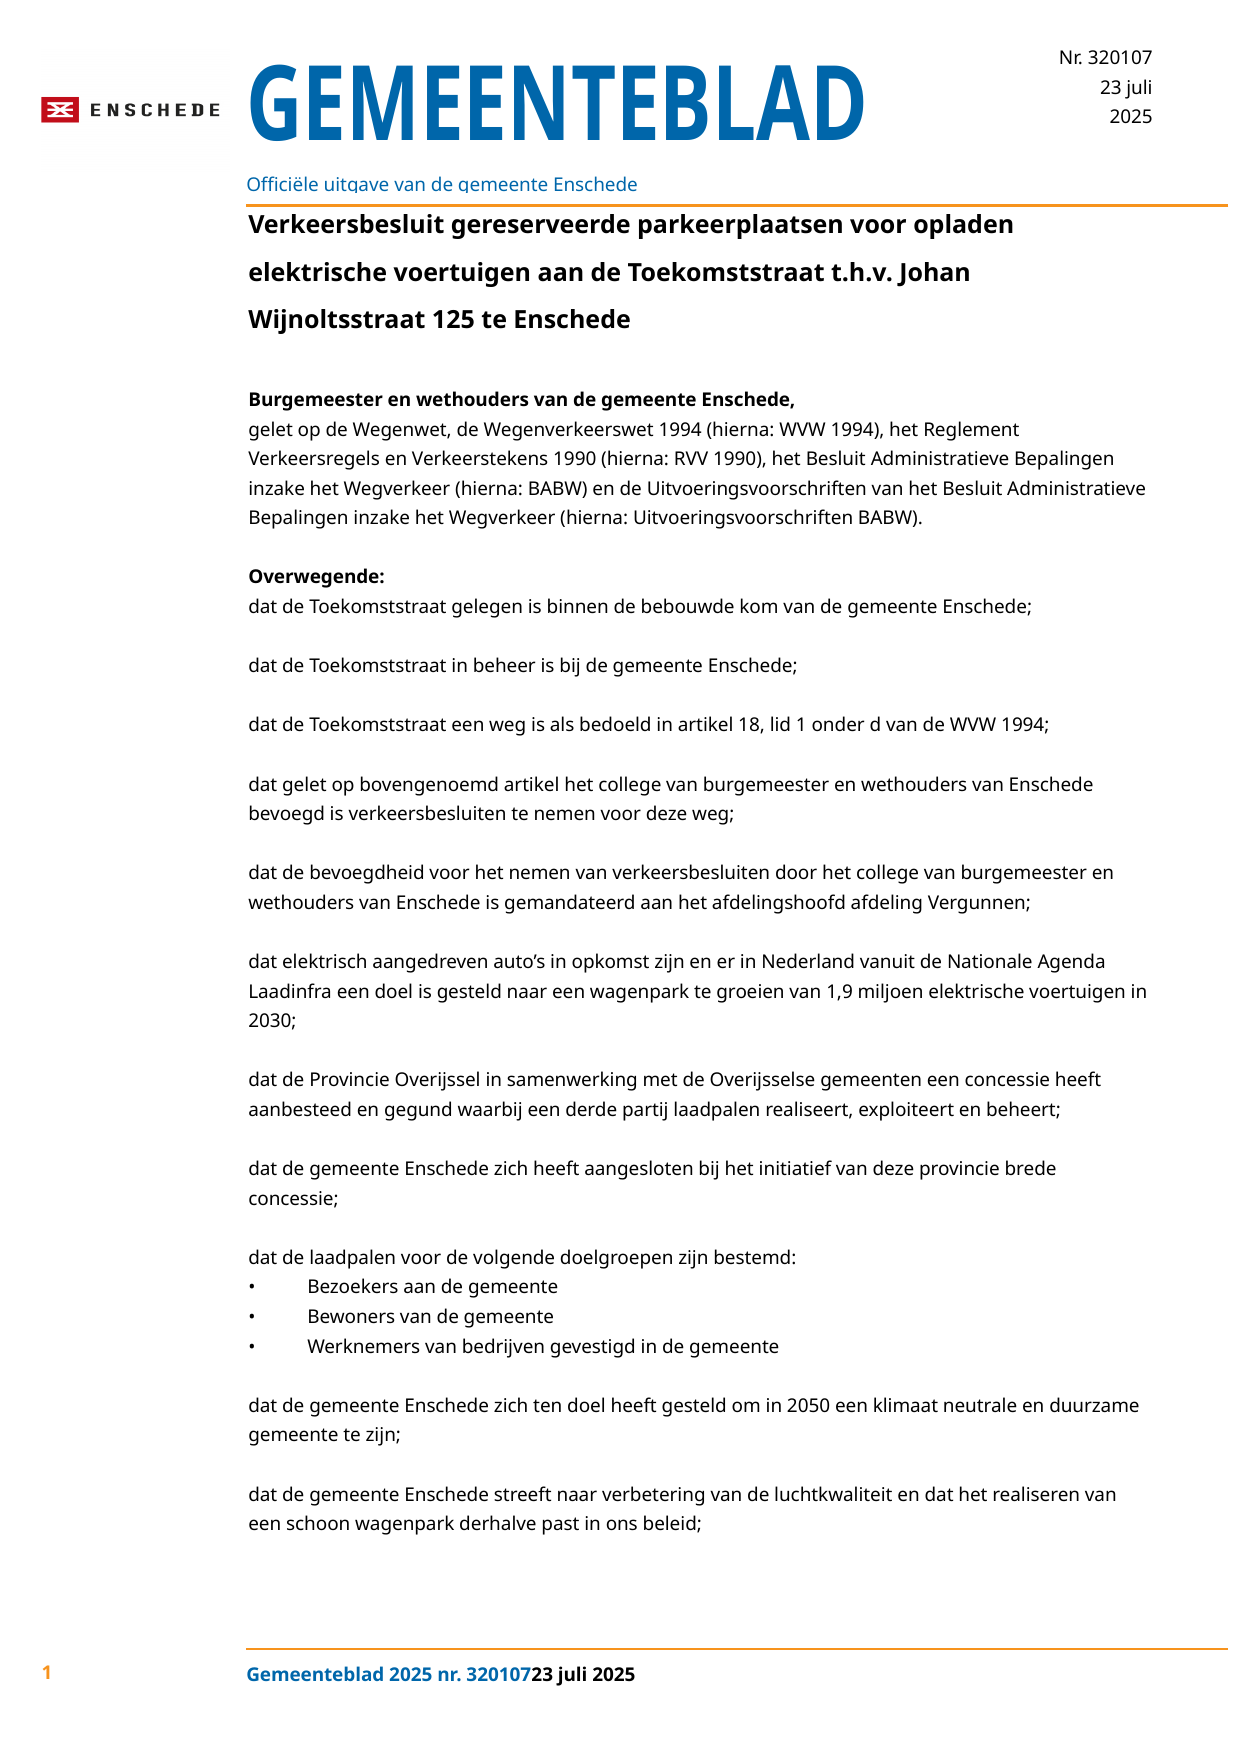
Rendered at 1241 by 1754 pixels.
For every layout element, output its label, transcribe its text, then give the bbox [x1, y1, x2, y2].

picture [41, 47, 231, 172]
text gelet op de Wegenwet, de Wegenverkeerswet 1994 (hierna: WVW 1994), het Reglement Verkeersregels en Verkeerstekens 1990 (hierna: RVV 1990), het Besluit Administratieve Bepalingen inzake het Wegverkeer (hierna: BABW) en de Uitvoeringsvoorschriften van het Besluit Administratieve Bepalingen inzake het Wegverkeer (hierna: Uitvoeringsvoorschriften BABW). [248, 416, 1152, 530]
text dat de gemeente Enschede streeft naar verbetering van de luchtkwaliteit en dat het realiseren van een schoon wagenpark derhalve past in ons beleid; [248, 1481, 1152, 1536]
text dat de bevoegdheid voor het nemen van verkeersbesluiten door het college van burgemeester en wethouders van Enschede is gemandateerd aan het afdelingshoofd afdeling Vergunnen; [248, 859, 1152, 915]
text dat de Provincie Overijssel in samenwerking met de Overijsselse gemeenten een concessie heeft aanbesteed en gegund waarbij een derde partij laadpalen realiseert, exploiteert en beheert; [248, 1067, 1152, 1122]
text Burgemeester en wethouders van de gemeente Enschede, [248, 386, 1152, 412]
text dat de Toekomststraat een weg is als bedoeld in artikel 18, lid 1 onder d van de WVW 1994; [248, 712, 1152, 737]
text dat de laadpalen voor de volgende doelgroepen zijn bestemd: [248, 1244, 1152, 1270]
text dat de gemeente Enschede zich heeft aangesloten bij het initiatief van deze provincie brede concessie; [248, 1155, 1152, 1211]
list Bezoekers aan de gemeente [248, 1274, 1152, 1299]
list Bewoners van de gemeente [248, 1303, 1152, 1329]
text dat de Toekomststraat gelegen is binnen de bebouwde kom van de gemeente Enschede; [248, 593, 1152, 619]
list Werknemers van bedrijven gevestigd in de gemeente [248, 1333, 1152, 1359]
text dat de Toekomststraat in beheer is bij de gemeente Enschede; [248, 652, 1152, 678]
text dat gelet op bovengenoemd artikel het college van burgemeester en wethouders van Enschede bevoegd is verkeersbesluiten te nemen voor deze weg; [248, 771, 1152, 826]
text dat de gemeente Enschede zich ten doel heeft gesteld om in 2050 een klimaat neutrale en duurzame gemeente te zijn; [248, 1392, 1152, 1447]
text Verkeersbesluit gereserveerde parkeerplaatsen voor opladen elektrische voertuigen aan de Toekomststraat t.h.v. Johan Wijnoltsstraat 125 te Enschede [248, 207, 1152, 336]
text dat elektrisch aangedreven auto’s in opkomst zijn en er in Nederland vanuit de Nationale Agenda Laadinfra een doel is gesteld naar een wagenpark te groeien van 1,9 miljoen elektrische voertuigen in 2030; [248, 948, 1152, 1033]
text Overwegende: [248, 564, 1152, 589]
